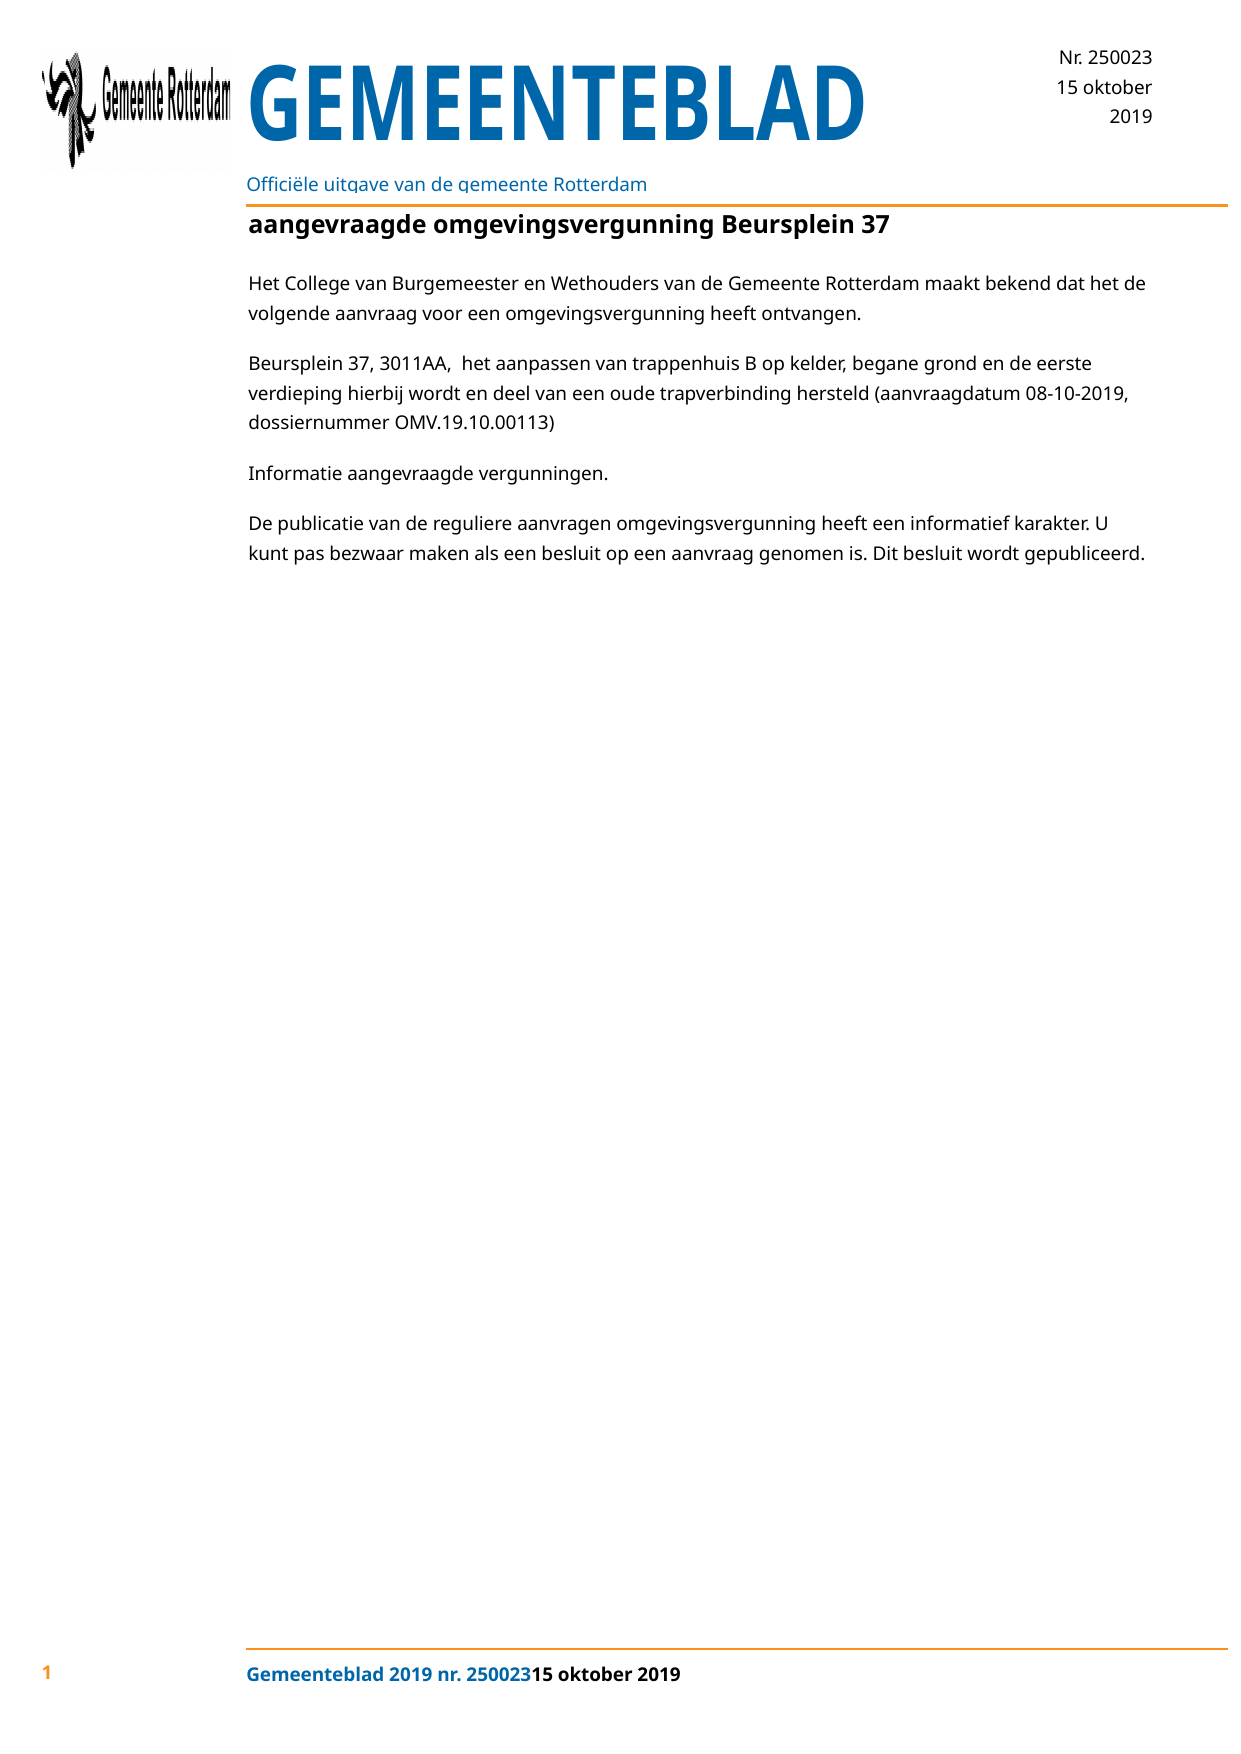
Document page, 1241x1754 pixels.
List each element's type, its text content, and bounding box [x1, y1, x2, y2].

text De publicatie van de reguliere aanvragen omgevingsvergunning heeft een informatief karakter. U kunt pas bezwaar maken als een besluit op een aanvraag genomen is. Dit besluit wordt gepubliceerd. [248, 510, 1152, 566]
text Beursplein 37, 3011AA, het aanpassen van trappenhuis B op kelder, begane grond en de eerste verdieping hierbij wordt en deel van een oude trapverbinding hersteld (aanvraagdatum 08-10-2019, dossiernummer OMV.19.10.00113) [248, 350, 1152, 435]
text Het College van Burgemeester en Wethouders van de Gemeente Rotterdam maakt bekend dat het de volgende aanvraag voor een omgevingsvergunning heeft ontvangen. [248, 270, 1152, 326]
text Informatie aangevraagde vergunningen. [248, 460, 1152, 486]
picture [41, 47, 231, 172]
text aangevraagde omgevingsvergunning Beursplein 37 [248, 207, 1152, 241]
